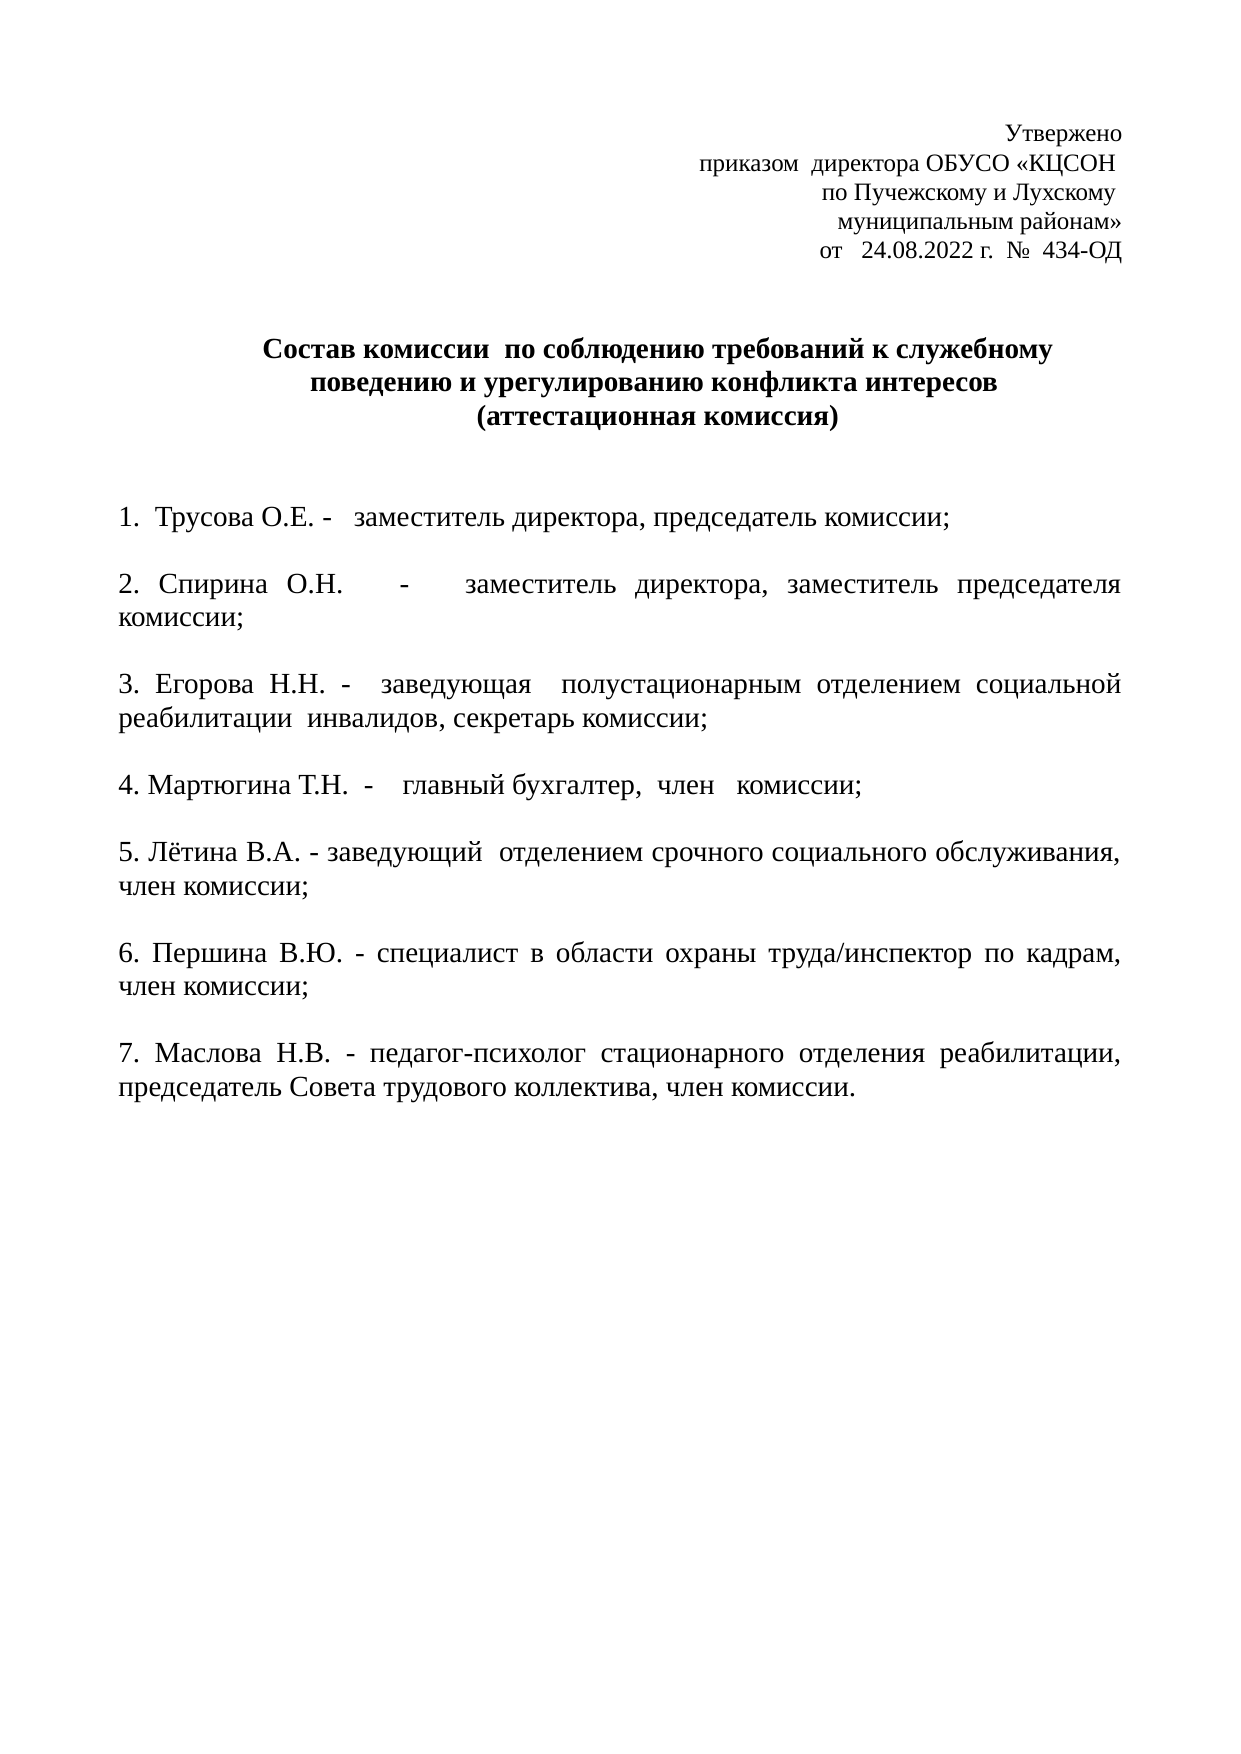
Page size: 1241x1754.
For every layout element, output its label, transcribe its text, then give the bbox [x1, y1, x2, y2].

list приказом директора ОБУСО «КЦСОН [193, 147, 1122, 176]
list 7. Маслова Н.В. - педагог-психолог стационарного отделения реабилитации, председатель Совета трудового коллектива, член комиссии. [118, 1035, 1122, 1102]
list 3. Егорова Н.Н. - заведующая полустационарным отделением социальной реабилитации инвалидов, секретарь комиссии; [118, 666, 1122, 733]
list (аттестационная комиссия) [193, 398, 1122, 432]
list от 24.08.2022 г. № 434-ОД [193, 235, 1122, 264]
list 4. Мартюгина Т.Н. - главный бухгалтер, член комиссии; [118, 767, 1122, 801]
list 5. Лётина В.А. - заведующий отделением срочного социального обслуживания, член комиссии; [118, 834, 1122, 901]
list Утвержено [193, 118, 1122, 147]
list Состав комиссии по соблюдению требований к служебному поведению и урегулированию конфликта интересов [193, 331, 1122, 398]
list 2. Спирина О.Н. - заместитель директора, заместитель председателя комиссии; [118, 566, 1122, 633]
list 1. Трусова О.Е. - заместитель директора, председатель комиссии; [118, 499, 1122, 532]
list 6. Першина В.Ю. - специалист в области охраны труда/инспектор по кадрам, член комиссии; [118, 935, 1122, 1002]
list по Пучежскому и Лухскому [193, 176, 1122, 206]
list муниципальным районам» [193, 206, 1122, 235]
